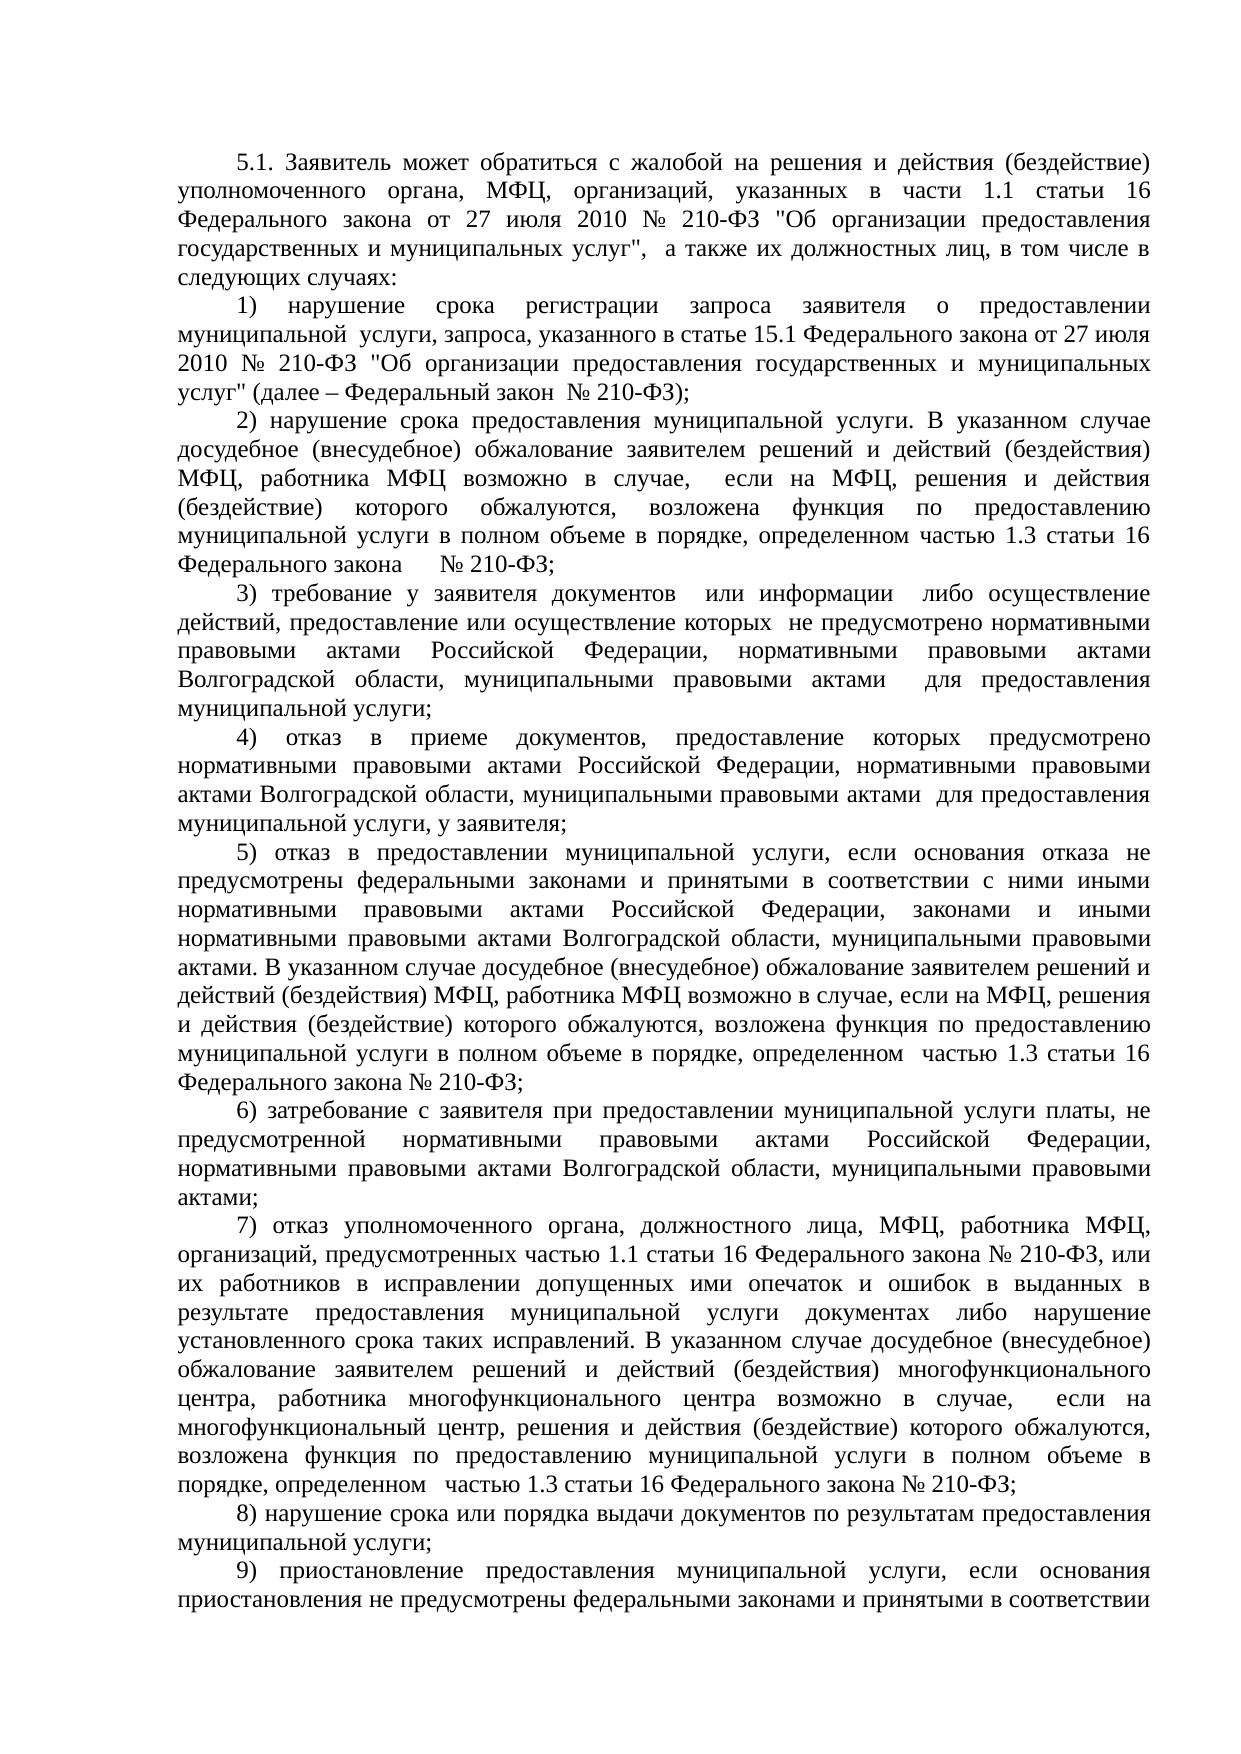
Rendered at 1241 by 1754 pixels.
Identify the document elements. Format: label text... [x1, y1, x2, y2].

text 7) отказ уполномоченного органа, должностного лица, МФЦ, работника МФЦ, организаций, предусмотренных частью 1.1 статьи 16 Федерального закона № 210-ФЗ, или их работников в исправлении допущенных ими опечаток и ошибок в выданных в результате предоставления муниципальной услуги документах либо нарушение установленного срока таких исправлений. В указанном случае досудебное (внесудебное) обжалование заявителем решений и действий (бездействия) многофункционального центра, работника многофункционального центра возможно в случае, если на многофункциональный центр, решения и действия (бездействие) которого обжалуются, возложена функция по предоставлению муниципальной услуги в полном объеме в порядке, определенном частью 1.3 статьи 16 Федерального закона № 210-ФЗ; [177, 1211, 1152, 1498]
text 5.1. Заявитель может обратиться с жалобой на решения и действия (бездействие) уполномоченного органа, МФЦ, организаций, указанных в части 1.1 статьи 16 Федерального закона от 27 июля 2010 № 210-ФЗ "Об организации предоставления государственных и муниципальных услуг", а также их должностных лиц, в том числе в следующих случаях: [177, 147, 1152, 291]
text 2) нарушение срока предоставления муниципальной услуги. В указанном случае досудебное (внесудебное) обжалование заявителем решений и действий (бездействия) МФЦ, работника МФЦ возможно в случае, если на МФЦ, решения и действия (бездействие) которого обжалуются, возложена функция по предоставлению муниципальной услуги в полном объеме в порядке, определенном частью 1.3 статьи 16 Федерального закона № 210-ФЗ; [177, 406, 1152, 578]
text 1) нарушение срока регистрации запроса заявителя о предоставлении муниципальной услуги, запроса, указанного в статье 15.1 Федерального закона от 27 июля 2010 № 210-ФЗ "Об организации предоставления государственных и муниципальных услуг" (далее – Федеральный закон № 210-ФЗ); [177, 291, 1152, 406]
text 4) отказ в приеме документов, предоставление которых предусмотрено нормативными правовыми актами Российской Федерации, нормативными правовыми актами Волгоградской области, муниципальными правовыми актами для предоставления муниципальной услуги, у заявителя; [177, 722, 1152, 837]
text 8) нарушение срока или порядка выдачи документов по результатам предоставления муниципальной услуги; [177, 1498, 1152, 1556]
text 5) отказ в предоставлении муниципальной услуги, если основания отказа не предусмотрены федеральными законами и принятыми в соответствии с ними иными нормативными правовыми актами Российской Федерации, законами и иными нормативными правовыми актами Волгоградской области, муниципальными правовыми актами. В указанном случае досудебное (внесудебное) обжалование заявителем решений и действий (бездействия) МФЦ, работника МФЦ возможно в случае, если на МФЦ, решения и действия (бездействие) которого обжалуются, возложена функция по предоставлению муниципальной услуги в полном объеме в порядке, определенном частью 1.3 статьи 16 Федерального закона № 210-ФЗ; [177, 837, 1152, 1096]
text 9) приостановление предоставления муниципальной услуги, если основания приостановления не предусмотрены федеральными законами и принятыми в соответствии [177, 1556, 1152, 1613]
text 3) требование у заявителя документов или информации либо осуществление действий, предоставление или осуществление которых не предусмотрено нормативными правовыми актами Российской Федерации, нормативными правовыми актами Волгоградской области, муниципальными правовыми актами для предоставления муниципальной услуги; [177, 578, 1152, 722]
text 6) затребование с заявителя при предоставлении муниципальной услуги платы, не предусмотренной нормативными правовыми актами Российской Федерации, нормативными правовыми актами Волгоградской области, муниципальными правовыми актами; [177, 1096, 1152, 1211]
